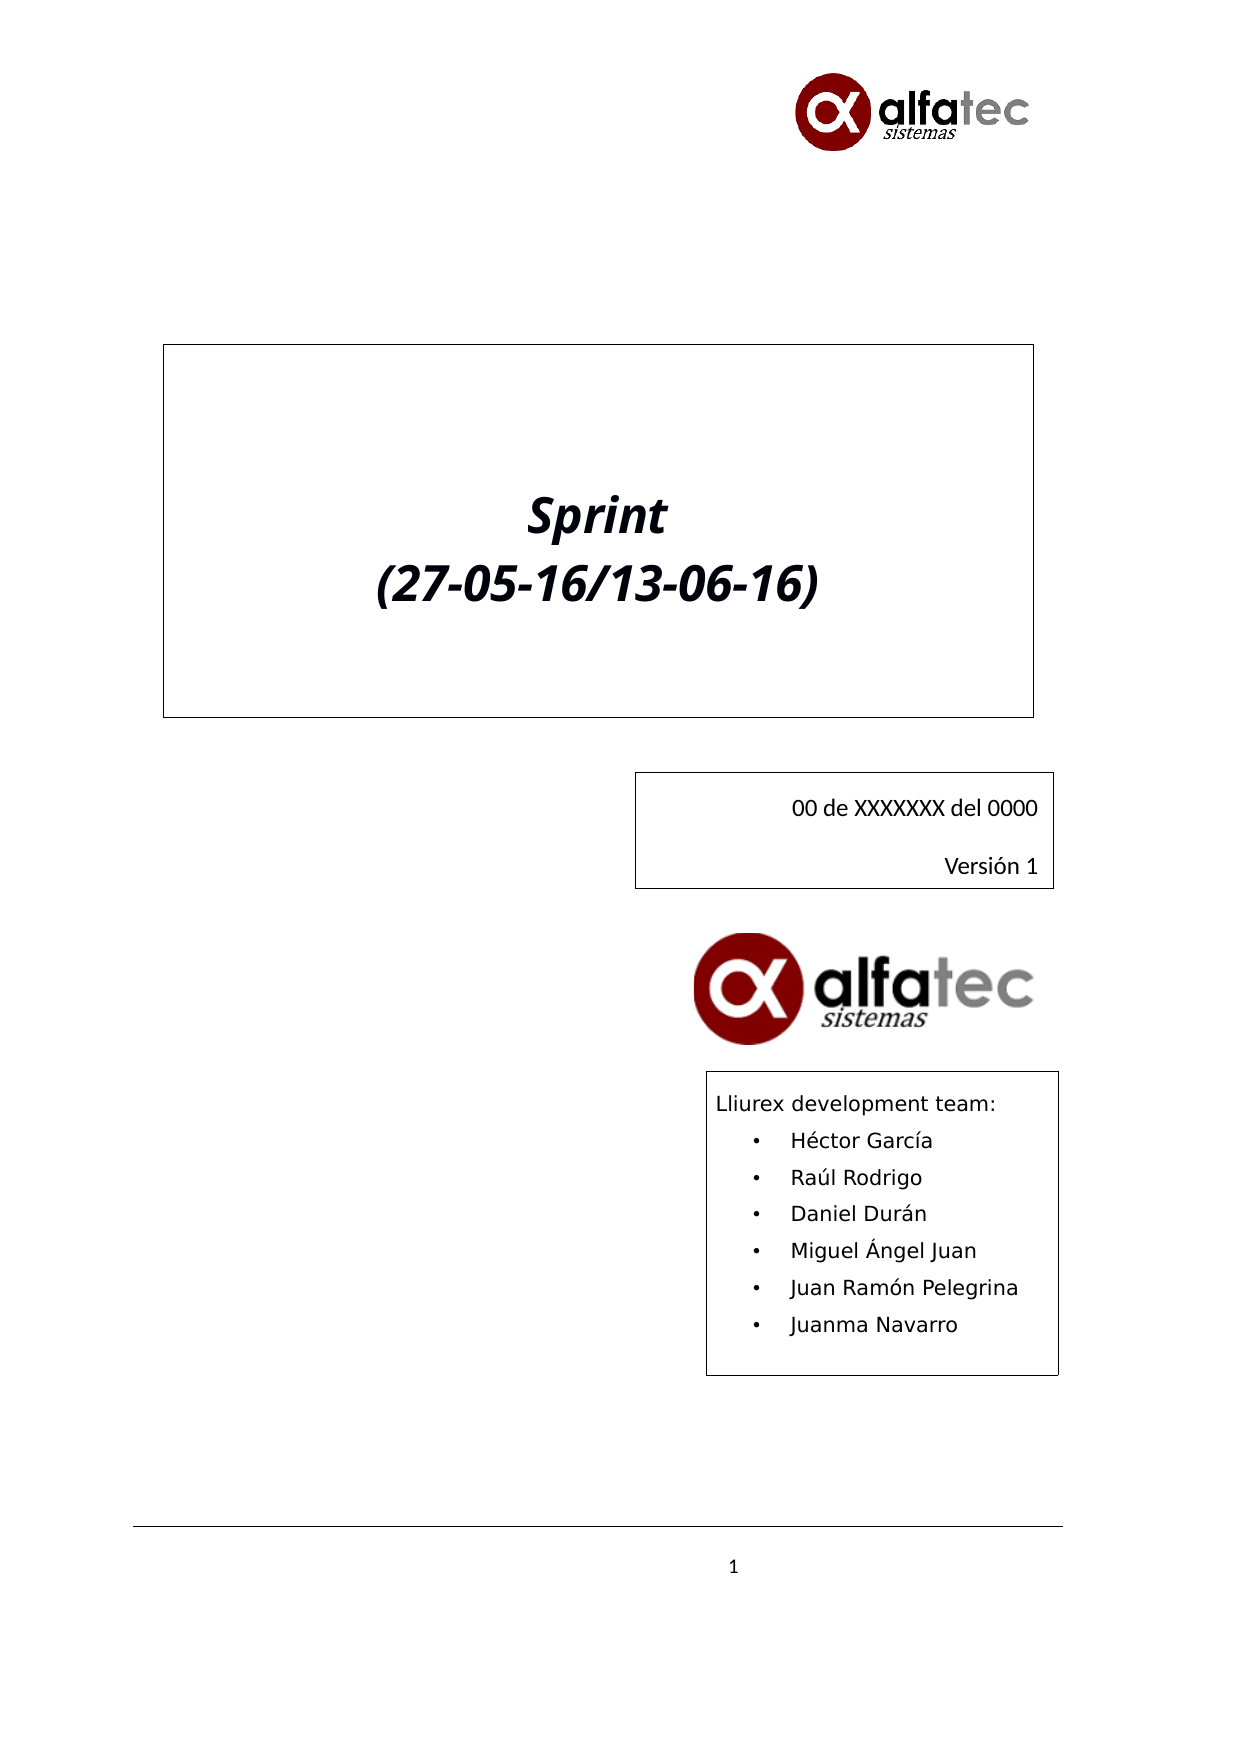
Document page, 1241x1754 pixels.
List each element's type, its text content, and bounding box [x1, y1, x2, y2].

text Versión 1 [650, 850, 1038, 881]
text 00 de XXXXXXX del 0000 [650, 792, 1038, 823]
list Raúl Rodrigo [753, 1166, 1049, 1190]
list Juanma Navarro [753, 1313, 1049, 1337]
list Miguel Ángel Juan [753, 1239, 1049, 1263]
text Sprint [164, 480, 1033, 548]
list Héctor García [753, 1129, 1049, 1153]
text Lliurex development team: [715, 1092, 1049, 1116]
list Daniel Durán [753, 1202, 1049, 1227]
picture [693, 933, 1037, 1045]
list Juan Ramón Pelegrina [753, 1276, 1049, 1300]
text (27-05-16/13-06-16) [164, 548, 1033, 616]
picture [795, 73, 1031, 151]
